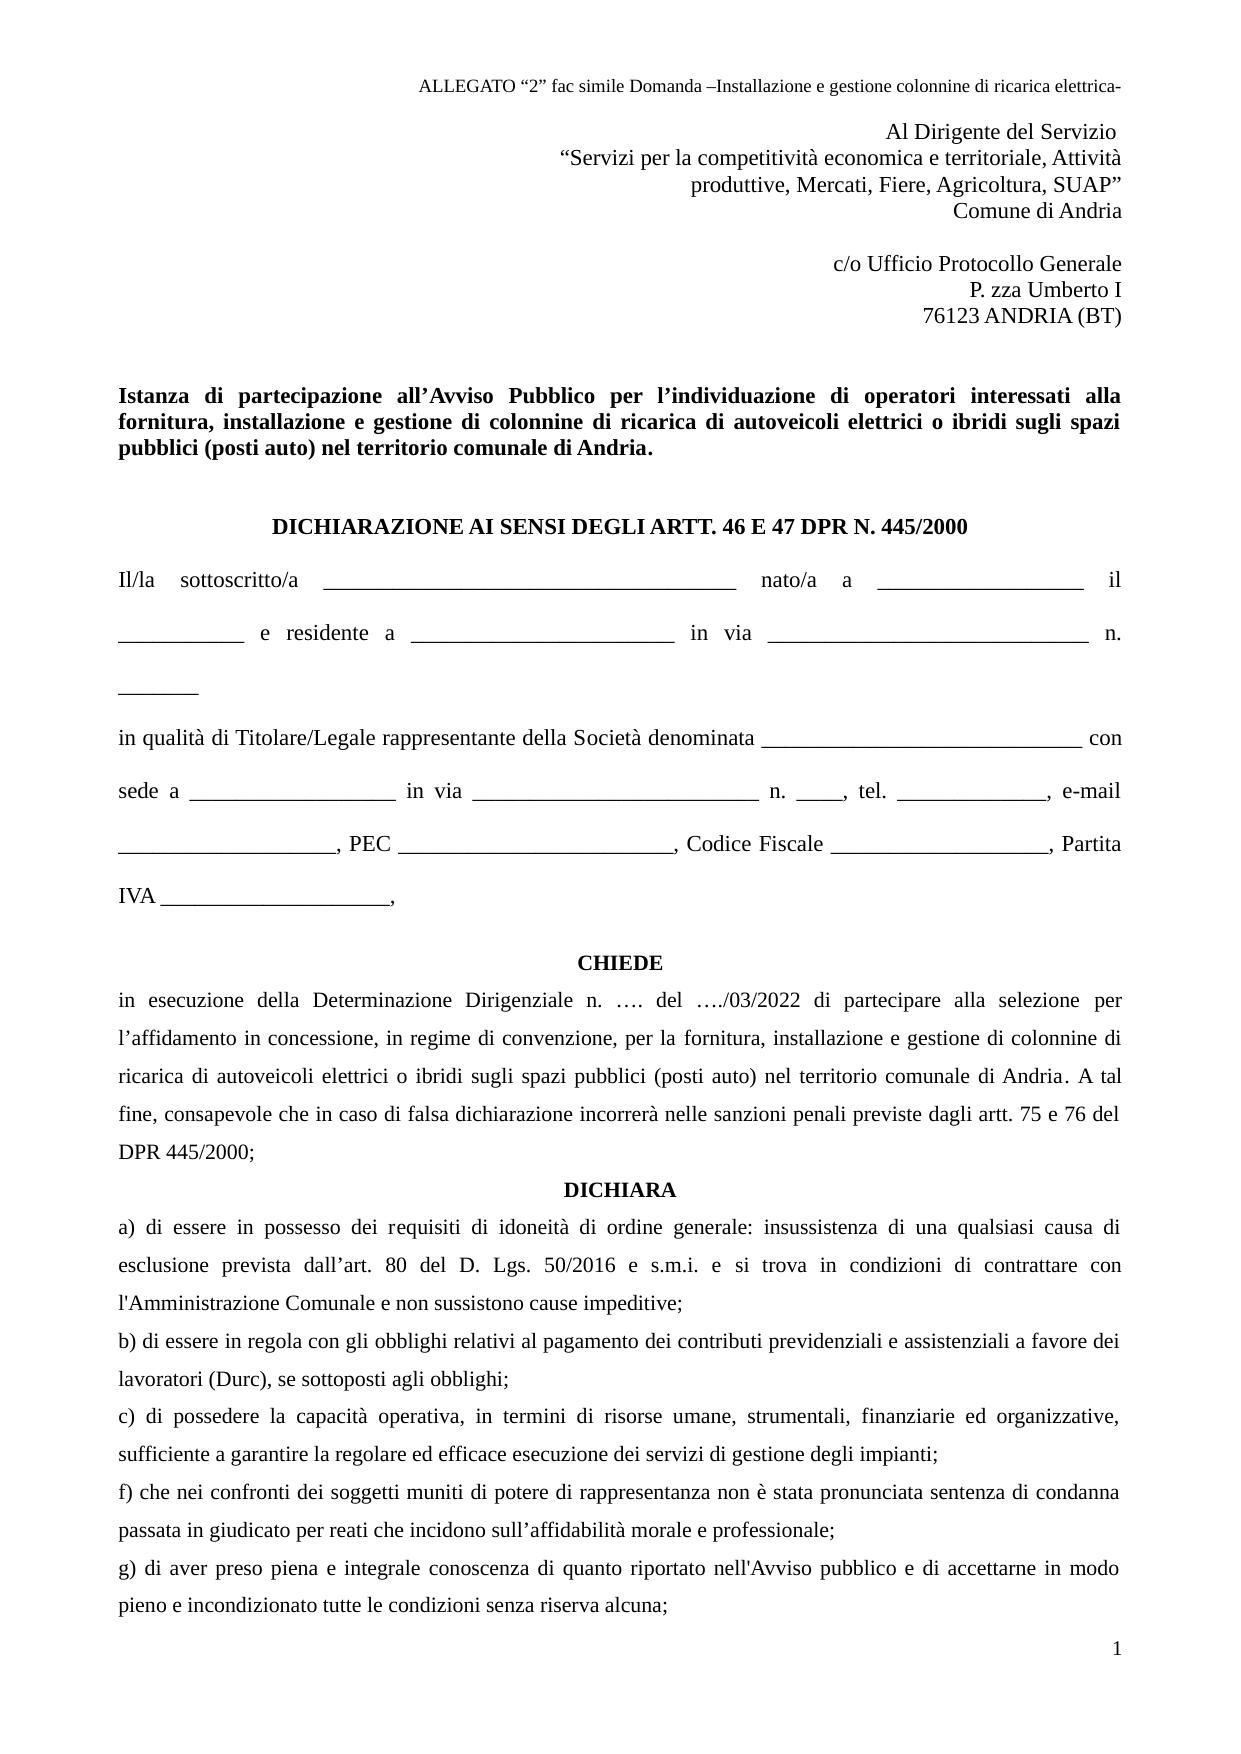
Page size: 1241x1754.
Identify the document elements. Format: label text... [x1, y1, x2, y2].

text in qualità di Titolare/Legale rappresentante della Società denominata ____________________________ con sede a __________________ in via _________________________ n. ____, tel. _____________, e-mail ___________________, PEC ________________________, Codice Fiscale ___________________, Partita IVA ____________________, [118, 724, 1122, 909]
text b) di essere in regola con gli obblighi relativi al pagamento dei contributi previdenziali e assistenziali a favore dei lavoratori (Durc), se sottoposti agli obblighi; [118, 1328, 1122, 1391]
text P. zza Umberto I [118, 276, 1122, 303]
text “Servizi per la competitività economica e territoriale, Attività produttive, Mercati, Fiere, Agricoltura, SUAP” [118, 144, 1122, 197]
text a) di essere in possesso dei requisiti di idoneità di ordine generale: insussistenza di una qualsiasi causa di esclusione prevista dall’art. 80 del D. Lgs. 50/2016 e s.m.i. e si trova in condizioni di contrattare con l'Amministrazione Comunale e non sussistono cause impeditive; [118, 1214, 1122, 1315]
text Il/la sottoscritto/a ____________________________________ nato/a a __________________ il ___________ e residente a _______________________ in via ____________________________ n. _______ [118, 566, 1122, 698]
text f) che nei confronti dei soggetti muniti di potere di rappresentanza non è stata pronunciata sentenza di condanna passata in giudicato per reati che incidono sull’affidabilità morale e professionale; [118, 1479, 1122, 1542]
text DICHIARAZIONE AI SENSI DEGLI ARTT. 46 E 47 DPR N. 445/2000 [118, 513, 1122, 540]
text 76123 ANDRIA (BT) [118, 303, 1122, 329]
text Comune di Andria [118, 197, 1122, 223]
text c/o Ufficio Protocollo Generale [118, 250, 1122, 276]
text CHIEDE [118, 950, 1122, 975]
text in esecuzione della Determinazione Dirigenziale n. …. del …./03/2022 di partecipare alla selezione per l’affidamento in concessione, in regime di convenzione, per la fornitura, installazione e gestione di colonnine di ricarica di autoveicoli elettrici o ibridi sugli spazi pubblici (posti auto) nel territorio comunale di Andria. A tal fine, consapevole che in caso di falsa dichiarazione incorrerà nelle sanzioni penali previste dagli artt. 75 e 76 del DPR 445/2000; [118, 987, 1122, 1164]
text DICHIARA [118, 1177, 1122, 1202]
text Istanza di partecipazione all’Avviso Pubblico per l’individuazione di operatori interessati alla fornitura, installazione e gestione di colonnine di ricarica di autoveicoli elettrici o ibridi sugli spazi pubblici (posti auto) nel territorio comunale di Andria. [118, 382, 1122, 461]
text c) di possedere la capacità operativa, in termini di risorse umane, strumentali, finanziarie ed organizzative, sufficiente a garantire la regolare ed efficace esecuzione dei servizi di gestione degli impianti; [118, 1403, 1122, 1466]
text g) di aver preso piena e integrale conoscenza di quanto riportato nell'Avviso pubblico e di accettarne in modo pieno e incondizionato tutte le condizioni senza riserva alcuna; [118, 1555, 1122, 1618]
text Al Dirigente del Servizio [118, 118, 1122, 144]
